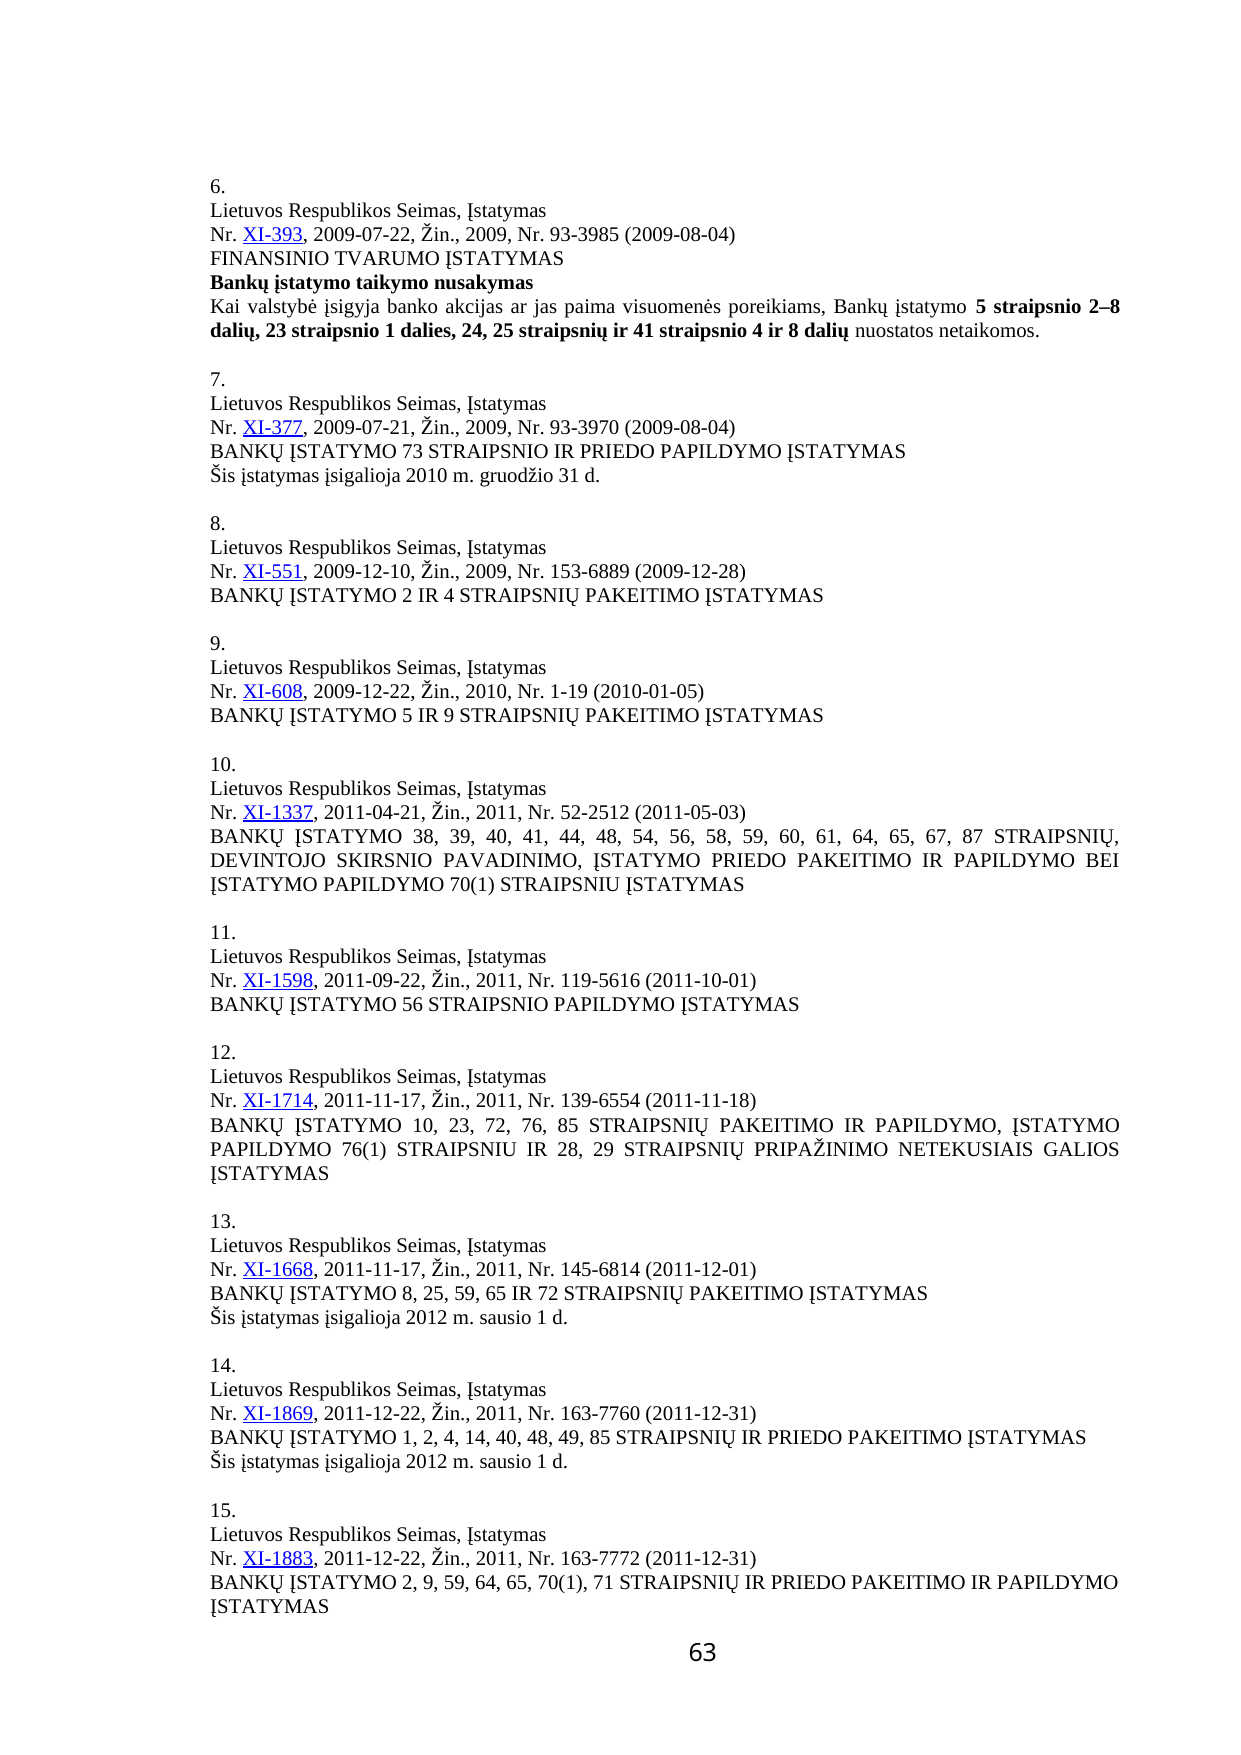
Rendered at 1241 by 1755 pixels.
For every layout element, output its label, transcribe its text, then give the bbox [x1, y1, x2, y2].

text Lietuvos Respublikos Seimas, Įstatymas [210, 1377, 1120, 1401]
text Nr. XI-393, 2009-07-22, Žin., 2009, Nr. 93-3985 (2009-08-04) [210, 222, 1120, 246]
text BANKŲ ĮSTATYMO 2 IR 4 STRAIPSNIŲ PAKEITIMO ĮSTATYMAS [210, 583, 1120, 607]
text Bankų įstatymo taikymo nusakymas [210, 270, 1120, 294]
text Nr. XI-377, 2009-07-21, Žin., 2009, Nr. 93-3970 (2009-08-04) [210, 415, 1120, 439]
text Lietuvos Respublikos Seimas, Įstatymas [210, 391, 1120, 415]
text BANKŲ ĮSTATYMO 5 IR 9 STRAIPSNIŲ PAKEITIMO ĮSTATYMAS [210, 703, 1120, 727]
text 6. [210, 174, 1120, 198]
text BANKŲ ĮSTATYMO 38, 39, 40, 41, 44, 48, 54, 56, 58, 59, 60, 61, 64, 65, 67, 87 STRAIPSNIŲ, DEVINTOJO SKIRSNIO PAVADINIMO, ĮSTATYMO PRIEDO PAKEITIMO IR PAPILDYMO BEI ĮSTATYMO PAPILDYMO 70(1) STRAIPSNIU ĮSTATYMAS [210, 824, 1120, 896]
text Nr. XI-1869, 2011-12-22, Žin., 2011, Nr. 163-7760 (2011-12-31) [210, 1401, 1120, 1425]
text Nr. XI-1337, 2011-04-21, Žin., 2011, Nr. 52-2512 (2011-05-03) [210, 800, 1120, 824]
text BANKŲ ĮSTATYMO 56 STRAIPSNIO PAPILDYMO ĮSTATYMAS [210, 992, 1120, 1016]
text 10. [210, 752, 1120, 776]
text Nr. XI-608, 2009-12-22, Žin., 2010, Nr. 1-19 (2010-01-05) [210, 679, 1120, 703]
text Kai valstybė įsigyja banko akcijas ar jas paima visuomenės poreikiams, Bankų įstatymo 5 straipsnio 2–8 dalių, 23 straipsnio 1 dalies, 24, 25 straipsnių ir 41 straipsnio 4 ir 8 dalių nuostatos netaikomos. [210, 294, 1120, 342]
text Šis įstatymas įsigalioja 2012 m. sausio 1 d. [210, 1305, 1120, 1329]
text Lietuvos Respublikos Seimas, Įstatymas [210, 1064, 1120, 1088]
text BANKŲ ĮSTATYMO 73 STRAIPSNIO IR PRIEDO PAPILDYMO ĮSTATYMAS [210, 439, 1120, 463]
text Lietuvos Respublikos Seimas, Įstatymas [210, 776, 1120, 800]
text 13. [210, 1209, 1120, 1233]
text 8. [210, 511, 1120, 535]
text 12. [210, 1040, 1120, 1064]
text 15. [210, 1497, 1120, 1522]
text Šis įstatymas įsigalioja 2010 m. gruodžio 31 d. [210, 463, 1120, 487]
text 11. [210, 920, 1120, 944]
text BANKŲ ĮSTATYMO 2, 9, 59, 64, 65, 70(1), 71 STRAIPSNIŲ IR PRIEDO PAKEITIMO IR PAPILDYMO ĮSTATYMAS [210, 1570, 1120, 1618]
text BANKŲ ĮSTATYMO 10, 23, 72, 76, 85 STRAIPSNIŲ PAKEITIMO IR PAPILDYMO, ĮSTATYMO PAPILDYMO 76(1) STRAIPSNIU IR 28, 29 STRAIPSNIŲ PRIPAŽINIMO NETEKUSIAIS GALIOS ĮSTATYMAS [210, 1112, 1120, 1185]
text Lietuvos Respublikos Seimas, Įstatymas [210, 944, 1120, 968]
text Lietuvos Respublikos Seimas, Įstatymas [210, 1233, 1120, 1257]
text Nr. XI-1668, 2011-11-17, Žin., 2011, Nr. 145-6814 (2011-12-01) [210, 1257, 1120, 1281]
text 14. [210, 1353, 1120, 1377]
text Lietuvos Respublikos Seimas, Įstatymas [210, 655, 1120, 679]
text Lietuvos Respublikos Seimas, Įstatymas [210, 1522, 1120, 1546]
text Nr. XI-1714, 2011-11-17, Žin., 2011, Nr. 139-6554 (2011-11-18) [210, 1088, 1120, 1112]
text 9. [210, 631, 1120, 655]
text FINANSINIO TVARUMO ĮSTATYMAS [210, 246, 1120, 270]
text 7. [210, 367, 1120, 391]
text Lietuvos Respublikos Seimas, Įstatymas [210, 535, 1120, 559]
text Šis įstatymas įsigalioja 2012 m. sausio 1 d. [210, 1449, 1120, 1473]
text BANKŲ ĮSTATYMO 8, 25, 59, 65 IR 72 STRAIPSNIŲ PAKEITIMO ĮSTATYMAS [210, 1281, 1120, 1305]
text Nr. XI-551, 2009-12-10, Žin., 2009, Nr. 153-6889 (2009-12-28) [210, 559, 1120, 583]
text Nr. XI-1598, 2011-09-22, Žin., 2011, Nr. 119-5616 (2011-10-01) [210, 968, 1120, 992]
text BANKŲ ĮSTATYMO 1, 2, 4, 14, 40, 48, 49, 85 STRAIPSNIŲ IR PRIEDO PAKEITIMO ĮSTATYMAS [210, 1425, 1120, 1449]
text Lietuvos Respublikos Seimas, Įstatymas [210, 198, 1120, 222]
text Nr. XI-1883, 2011-12-22, Žin., 2011, Nr. 163-7772 (2011-12-31) [210, 1546, 1120, 1570]
